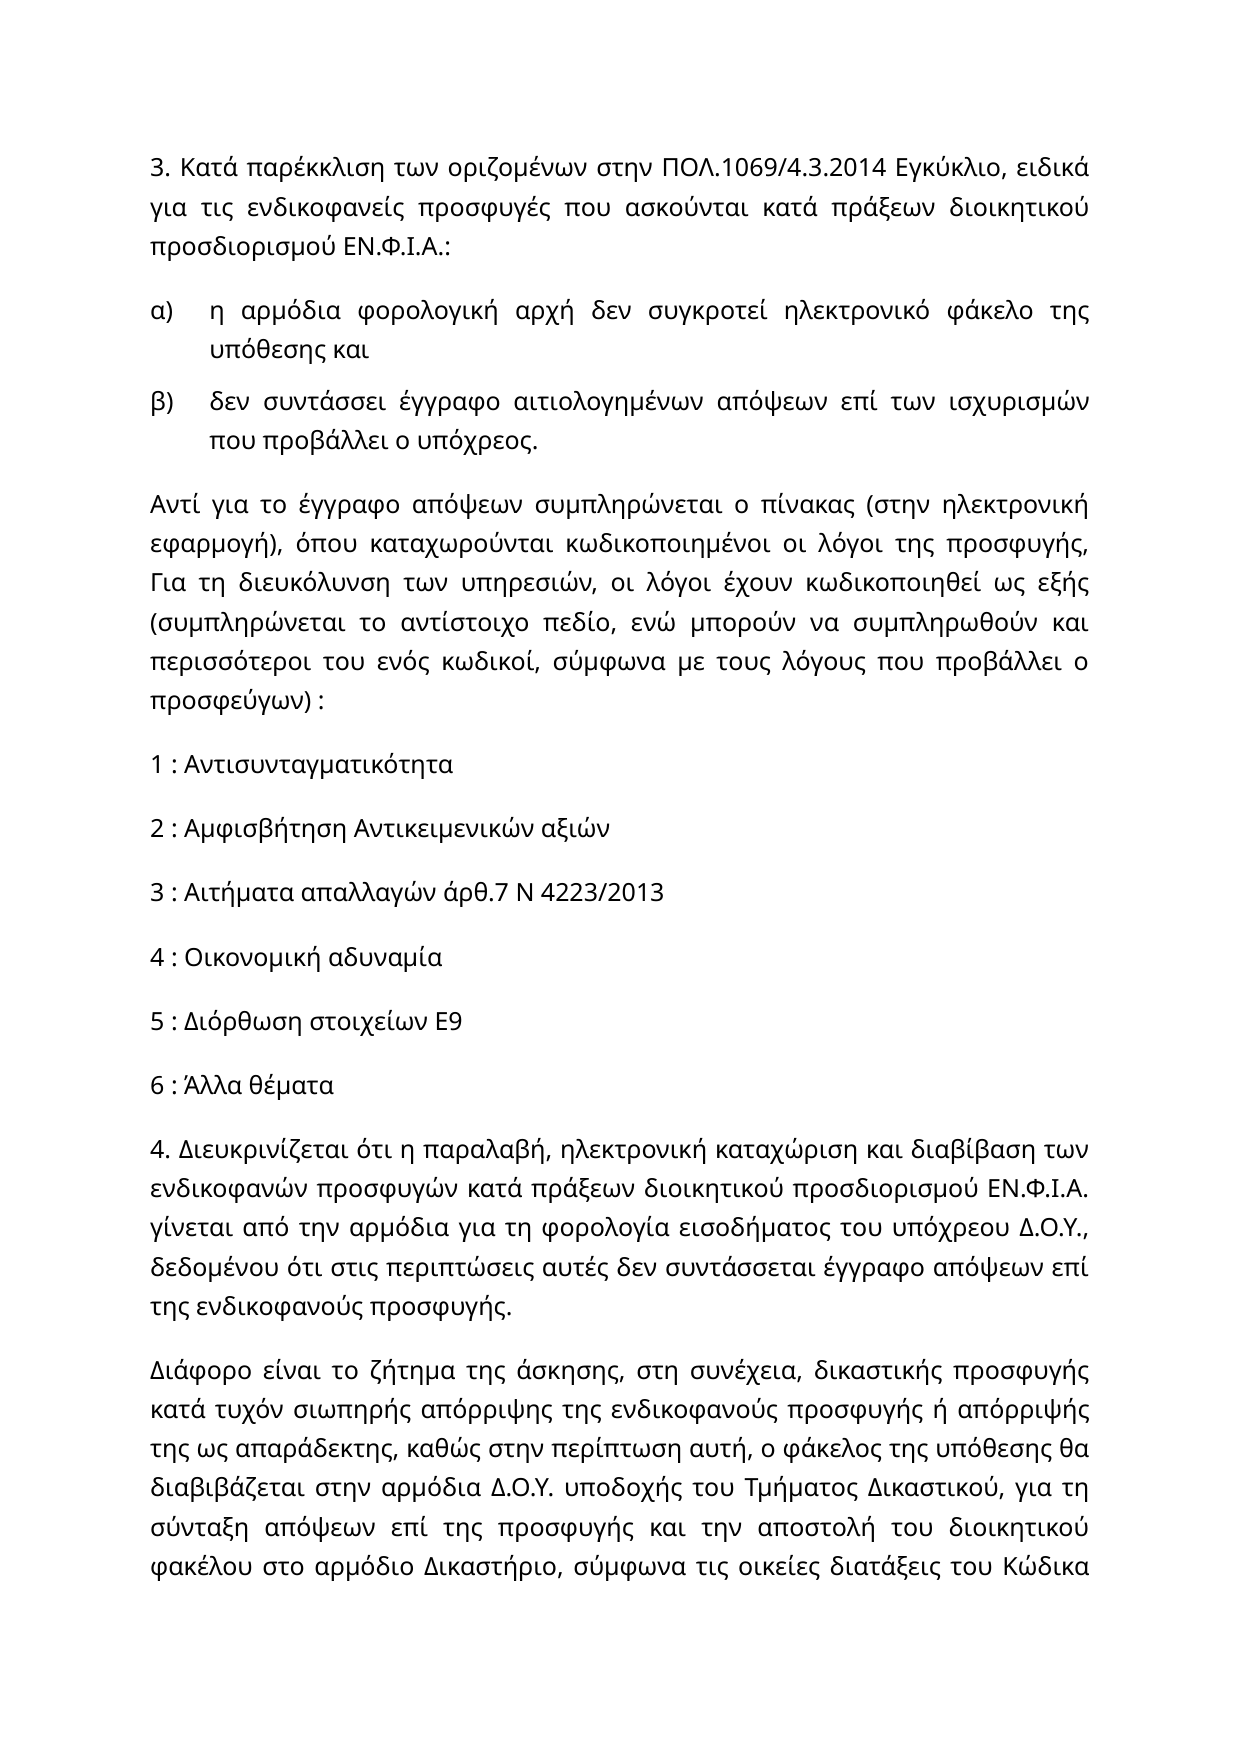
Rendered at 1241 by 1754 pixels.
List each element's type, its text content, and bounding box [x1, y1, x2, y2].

text 1 : Αντισυνταγματικότητα [150, 747, 1090, 781]
list α) η αρμόδια φορολογική αρχή δεν συγκροτεί ηλεκτρονικό φάκελο της υπόθεσης και [150, 292, 1090, 366]
text Διάφορο είναι το ζήτημα της άσκησης, στη συνέχεια, δικαστικής προσφυγής κατά τυχόν σιωπηρής απόρριψης της ενδικοφανούς προσφυγής ή απόρριψής της ως απαράδεκτης, καθώς στην περίπτωση αυτή, ο φάκελος της υπόθεσης θα διαβιβάζεται στην αρμόδια Δ.Ο.Υ. υποδοχής του Τμήματος Δικαστικού, για τη σύνταξη απόψεων επί της προσφυγής και την αποστολή του διοικητικού φακέλου στο αρμόδιο Δικαστήριο, σύμφωνα τις οικείες διατάξεις του Κώδικα [150, 1352, 1090, 1582]
list β) δεν συντάσσει έγγραφο αιτιολογημένων απόψεων επί των ισχυρισμών που προβάλλει ο υπόχρεος. [150, 383, 1090, 457]
text 6 : Άλλα θέματα [150, 1067, 1090, 1102]
text 3. Κατά παρέκκλιση των οριζομένων στην ΠΟΛ.1069/4.3.2014 Εγκύκλιο, ειδικά για τις ενδικοφανείς προσφυγές που ασκούνται κατά πράξεων διοικητικού προσδιορισμού ΕΝ.Φ.Ι.Α.: [150, 150, 1090, 262]
text 4. Διευκρινίζεται ότι η παραλαβή, ηλεκτρονική καταχώριση και διαβίβαση των ενδικοφανών προσφυγών κατά πράξεων διοικητικού προσδιορισμού ΕΝ.Φ.Ι.Α. γίνεται από την αρμόδια για τη φορολογία εισοδήματος του υπόχρεου Δ.Ο.Υ., δεδομένου ότι στις περιπτώσεις αυτές δεν συντάσσεται έγγραφο απόψεων επί της ενδικοφανούς προσφυγής. [150, 1132, 1090, 1322]
text 4 : Οικονομική αδυναμία [150, 939, 1090, 973]
text 2 : Αμφισβήτηση Αντικειμενικών αξιών [150, 811, 1090, 845]
text 5 : Διόρθωση στοιχείων Ε9 [150, 1003, 1090, 1037]
text Αντί για το έγγραφο απόψεων συμπληρώνεται ο πίνακας (στην ηλεκτρονική εφαρμογή), όπου καταχωρούνται κωδικοποιημένοι οι λόγοι της προσφυγής, Για τη διευκόλυνση των υπηρεσιών, οι λόγοι έχουν κωδικοποιηθεί ως εξής (συμπληρώνεται το αντίστοιχο πεδίο, ενώ μπορούν να συμπληρωθούν και περισσότεροι του ενός κωδικοί, σύμφωνα με τους λόγους που προβάλλει ο προσφεύγων) : [150, 487, 1090, 717]
text 3 : Αιτήματα απαλλαγών άρθ.7 Ν 4223/2013 [150, 875, 1090, 909]
